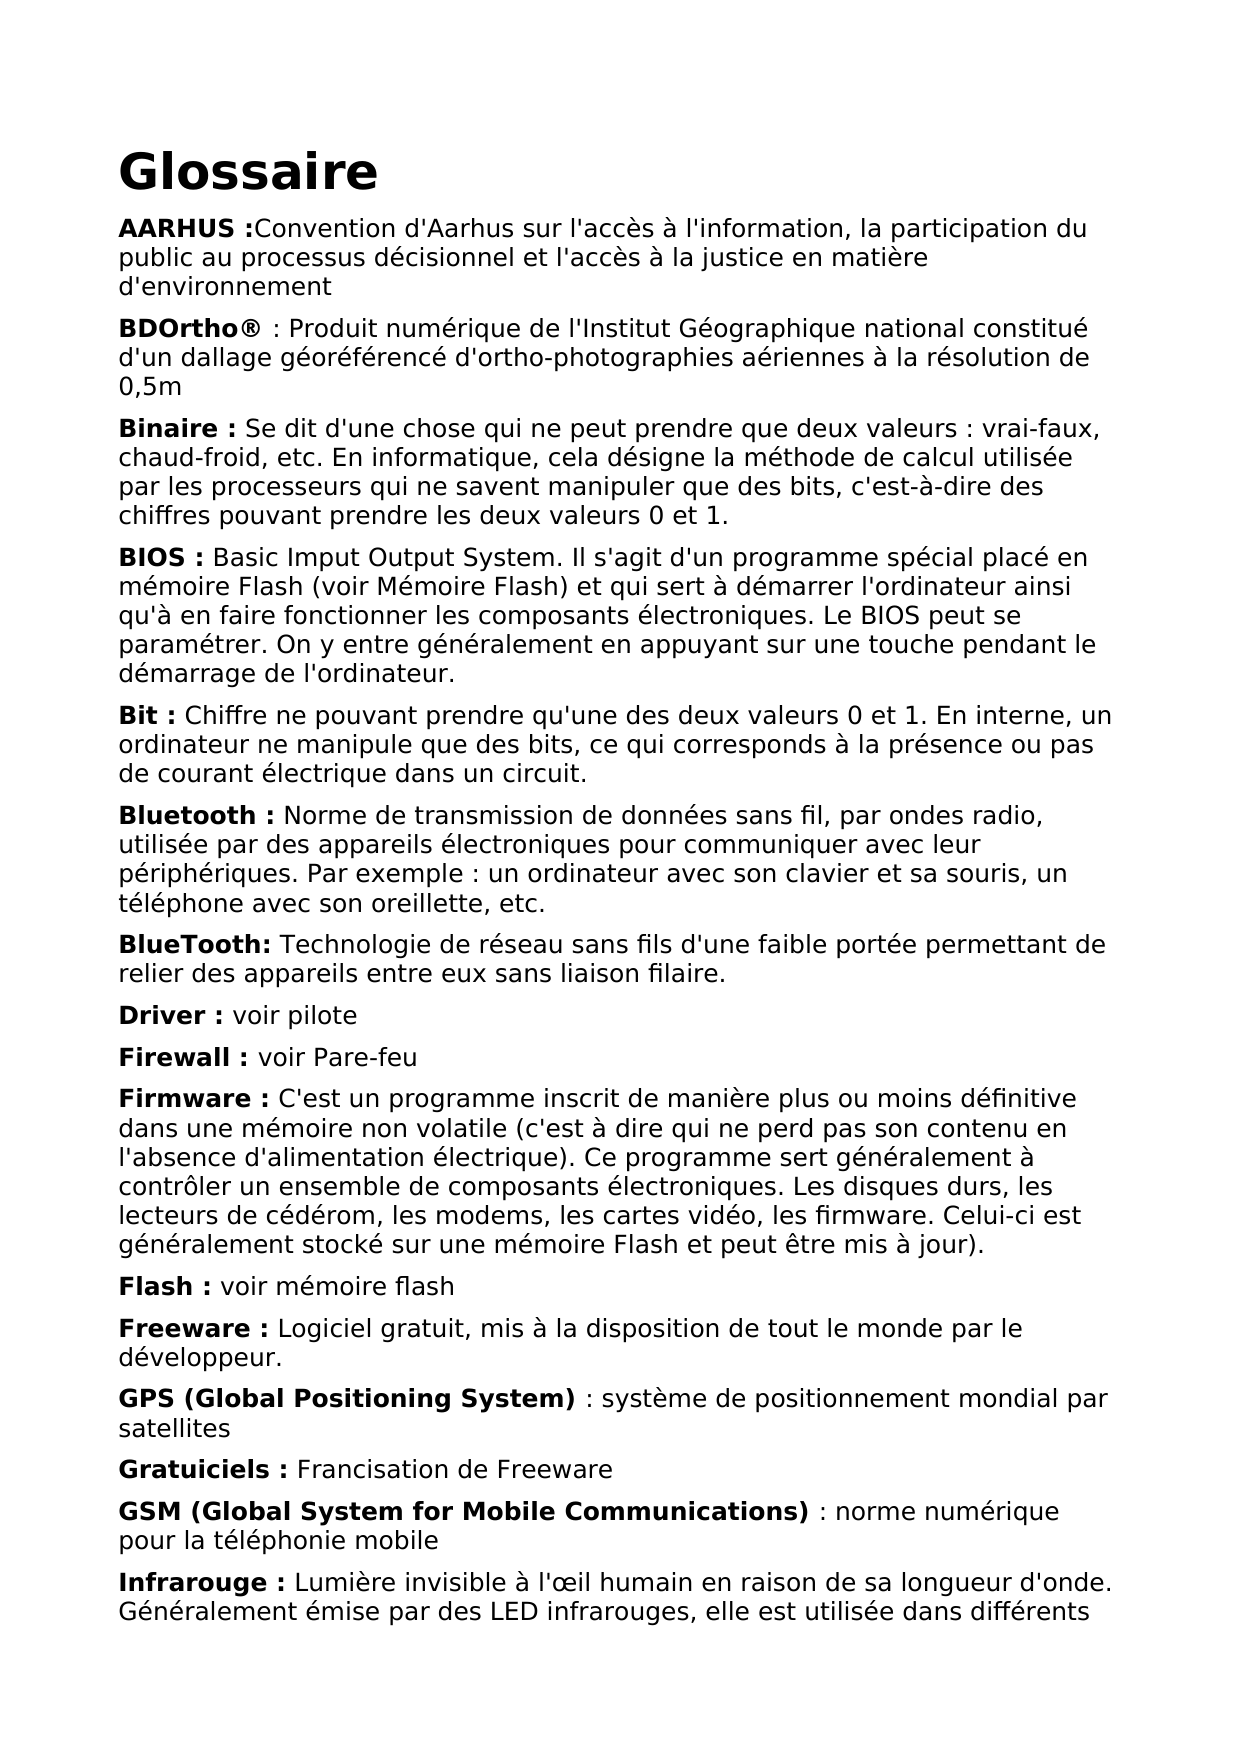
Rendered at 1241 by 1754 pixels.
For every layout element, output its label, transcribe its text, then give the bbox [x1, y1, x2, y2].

text Freeware : Logiciel gratuit, mis à la disposition de tout le monde par le développeur. [118, 1314, 1122, 1372]
text AARHUS :Convention d'Aarhus sur l'accès à l'information, la participation du public au processus décisionnel et l'accès à la justice en matière d'environnement [118, 214, 1122, 301]
subtitle Glossaire [118, 143, 1122, 201]
text GSM (Global System for Mobile Communications) : norme numérique pour la téléphonie mobile [118, 1497, 1122, 1556]
text Flash : voir mémoire flash [118, 1272, 1122, 1301]
text BIOS : Basic Imput Output System. Il s'agit d'un programme spécial placé en mémoire Flash (voir Mémoire Flash) et qui sert à démarrer l'ordinateur ainsi qu'à en faire fonctionner les composants électroniques. Le BIOS peut se paramétrer. On y entre généralement en appuyant sur une touche pendant le démarrage de l'ordinateur. [118, 543, 1122, 689]
text Firewall : voir Pare-feu [118, 1043, 1122, 1072]
text BDOrtho® : Produit numérique de l'Institut Géographique national constitué d'un dallage géoréférencé d'ortho-photographies aériennes à la résolution de 0,5m [118, 314, 1122, 401]
text BlueTooth: Technologie de réseau sans fils d'une faible portée permettant de relier des appareils entre eux sans liaison filaire. [118, 931, 1122, 989]
text Gratuiciels : Francisation de Freeware [118, 1456, 1122, 1485]
text Bit : Chiffre ne pouvant prendre qu'une des deux valeurs 0 et 1. En interne, un ordinateur ne manipule que des bits, ce qui corresponds à la présence ou pas de courant électrique dans un circuit. [118, 701, 1122, 789]
text GPS (Global Positioning System) : système de positionnement mondial par satellites [118, 1385, 1122, 1443]
text Driver : voir pilote [118, 1001, 1122, 1031]
text Infrarouge : Lumière invisible à l'œil humain en raison de sa longueur d'onde. Généralement émise par des LED infrarouges, elle est utilisée dans différents [118, 1568, 1122, 1626]
text Binaire : Se dit d'une chose qui ne peut prendre que deux valeurs : vrai-faux, chaud-froid, etc. En informatique, cela désigne la méthode de calcul utilisée par les processeurs qui ne savent manipuler que des bits, c'est-à-dire des chiffres pouvant prendre les deux valeurs 0 et 1. [118, 414, 1122, 531]
text Firmware : C'est un programme inscrit de manière plus ou moins définitive dans une mémoire non volatile (c'est à dire qui ne perd pas son contenu en l'absence d'alimentation électrique). Ce programme sert généralement à contrôler un ensemble de composants électroniques. Les disques durs, les lecteurs de cédérom, les modems, les cartes vidéo, les firmware. Celui-ci est généralement stocké sur une mémoire Flash et peut être mis à jour). [118, 1085, 1122, 1260]
text Bluetooth : Norme de transmission de données sans fil, par ondes radio, utilisée par des appareils électroniques pour communiquer avec leur périphériques. Par exemple : un ordinateur avec son clavier et sa souris, un téléphone avec son oreillette, etc. [118, 801, 1122, 918]
